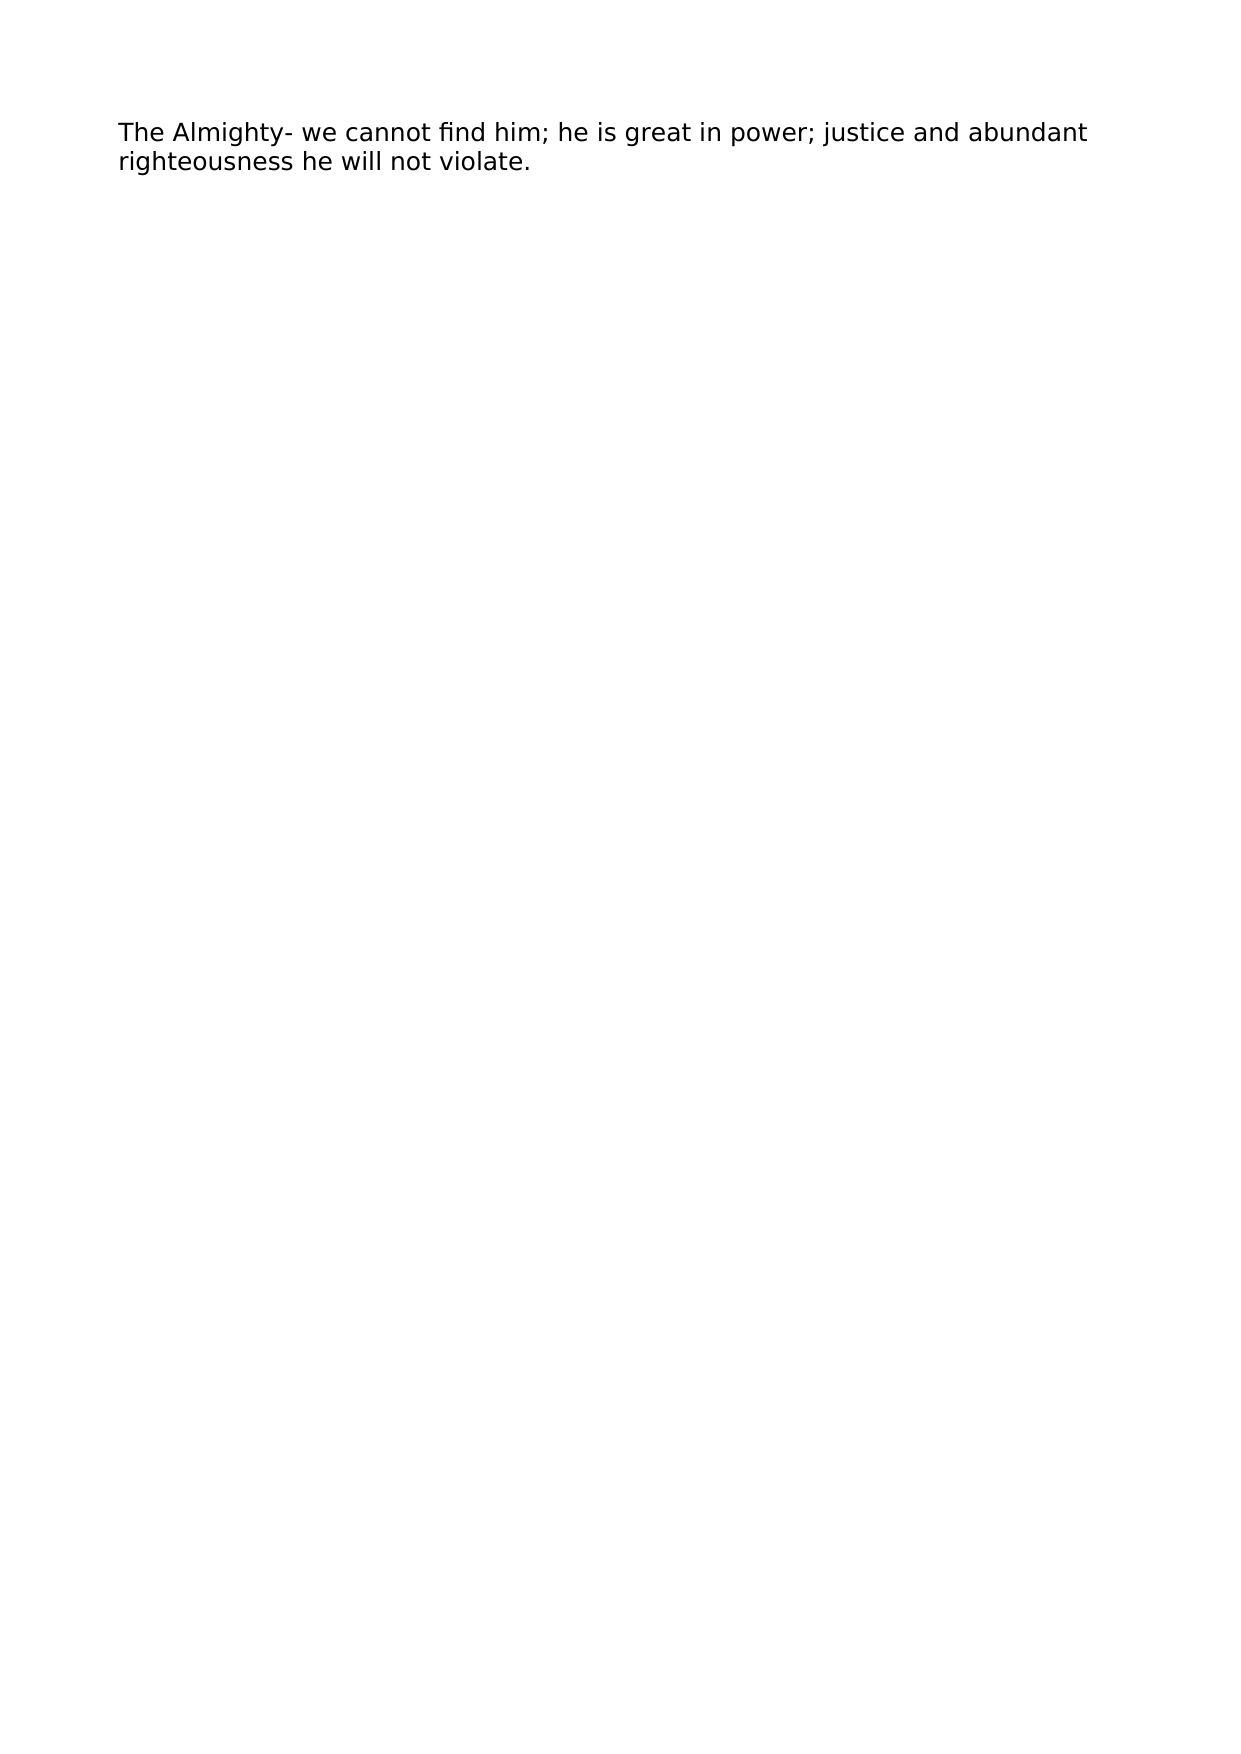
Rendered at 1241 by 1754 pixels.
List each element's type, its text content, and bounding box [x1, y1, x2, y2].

text The Almighty- we cannot find him; he is great in power; justice and abundant righteousness he will not violate. [118, 118, 1122, 176]
